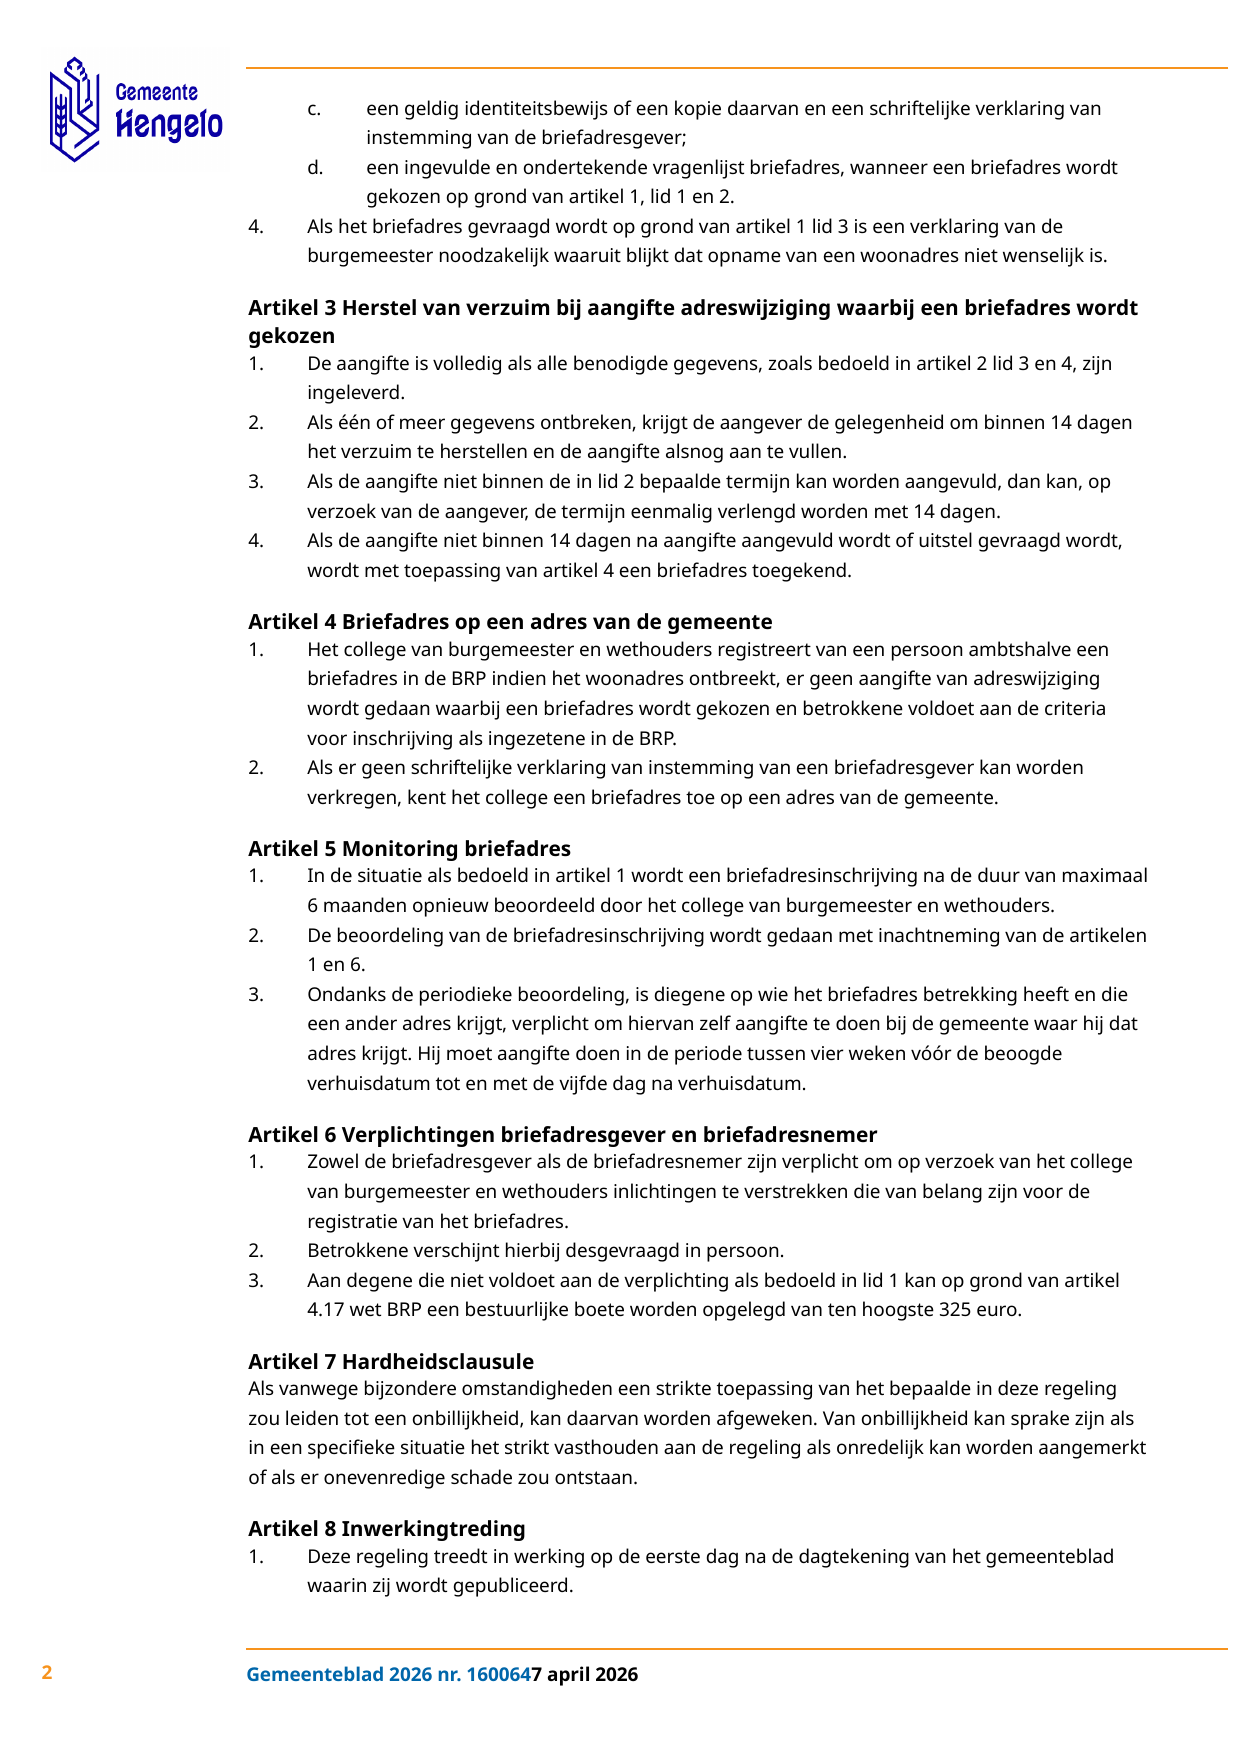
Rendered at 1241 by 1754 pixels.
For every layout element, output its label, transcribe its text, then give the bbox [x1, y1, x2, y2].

text Als vanwege bijzondere omstandigheden een strikte toepassing van het bepaalde in deze regeling zou leiden tot een onbillijkheid, kan daarvan worden afgeweken. Van onbillijkheid kan sprake zijn als in een specifieke situatie het strikt vasthouden aan de regeling als onredelijk kan worden aangemerkt of als er onevenredige schade zou ontstaan. [248, 1375, 1152, 1490]
text Artikel 8 Inwerkingtreding [248, 1514, 1152, 1543]
list Het college van burgemeester en wethouders registreert van een persoon ambtshalve een briefadres in de BRP indien het woonadres ontbreekt, er geen aangifte van adreswijziging wordt gedaan waarbij een briefadres wordt gekozen en betrokkene voldoet aan de criteria voor inschrijving als ingezetene in de BRP. [248, 636, 1152, 750]
text Artikel 7 Hardheidsclausule [248, 1347, 1152, 1375]
list Aan degene die niet voldoet aan de verplichting als bedoeld in lid 1 kan op grond van artikel 4.17 wet BRP een bestuurlijke boete worden opgelegd van ten hoogste 325 euro. [248, 1267, 1152, 1322]
list Als de aangifte niet binnen de in lid 2 bepaalde termijn kan worden aangevuld, dan kan, op verzoek van de aangever, de termijn eenmalig verlengd worden met 14 dagen. [248, 468, 1152, 524]
list Betrokkene verschijnt hierbij desgevraagd in persoon. [248, 1237, 1152, 1263]
list Deze regeling treedt in werking op de eerste dag na de dagtekening van het gemeenteblad waarin zij wordt gepubliceerd. [248, 1543, 1152, 1598]
text Artikel 4 Briefadres op een adres van de gemeente [248, 607, 1152, 636]
list Zowel de briefadresgever als de briefadresnemer zijn verplicht om op verzoek van het college van burgemeester en wethouders inlichtingen te verstrekken die van belang zijn voor de registratie van het briefadres. [248, 1149, 1152, 1233]
list De beoordeling van de briefadresinschrijving wordt gedaan met inachtneming van de artikelen 1 en 6. [248, 922, 1152, 977]
list Als het briefadres gevraagd wordt op grond van artikel 1 lid 3 is een verklaring van de burgemeester noodzakelijk waaruit blijkt dat opname van een woonadres niet wenselijk is. [248, 213, 1152, 268]
list een geldig identiteitsbewijs of een kopie daarvan en een schriftelijke verklaring van instemming van de briefadresgever; [307, 95, 1152, 150]
list Als één of meer gegevens ontbreken, krijgt de aangever de gelegenheid om binnen 14 dagen het verzuim te herstellen en de aangifte alsnog aan te vullen. [248, 409, 1152, 464]
text Artikel 6 Verplichtingen briefadresgever en briefadresnemer [248, 1120, 1152, 1149]
list Ondanks de periodieke beoordeling, is diegene op wie het briefadres betrekking heeft en die een ander adres krijgt, verplicht om hiervan zelf aangifte te doen bij de gemeente waar hij dat adres krijgt. Hij moet aangifte doen in de periode tussen vier weken vóór de beoogde verhuisdatum tot en met de vijfde dag na verhuisdatum. [248, 981, 1152, 1096]
picture [41, 47, 231, 172]
list In de situatie als bedoeld in artikel 1 wordt een briefadresinschrijving na de duur van maximaal 6 maanden opnieuw beoordeeld door het college van burgemeester en wethouders. [248, 863, 1152, 918]
list Als er geen schriftelijke verklaring van instemming van een briefadresgever kan worden verkregen, kent het college een briefadres toe op een adres van de gemeente. [248, 754, 1152, 809]
list Als de aangifte niet binnen 14 dagen na aangifte aangevuld wordt of uitstel gevraagd wordt, wordt met toepassing van artikel 4 een briefadres toegekend. [248, 527, 1152, 583]
list De aangifte is volledig als alle benodigde gegevens, zoals bedoeld in artikel 2 lid 3 en 4, zijn ingeleverd. [248, 350, 1152, 405]
list een ingevulde en ondertekende vragenlijst briefadres, wanneer een briefadres wordt gekozen op grond van artikel 1, lid 1 en 2. [307, 154, 1152, 209]
text Artikel 3 Herstel van verzuim bij aangifte adreswijziging waarbij een briefadres wordt gekozen [248, 293, 1152, 350]
text Artikel 5 Monitoring briefadres [248, 834, 1152, 863]
